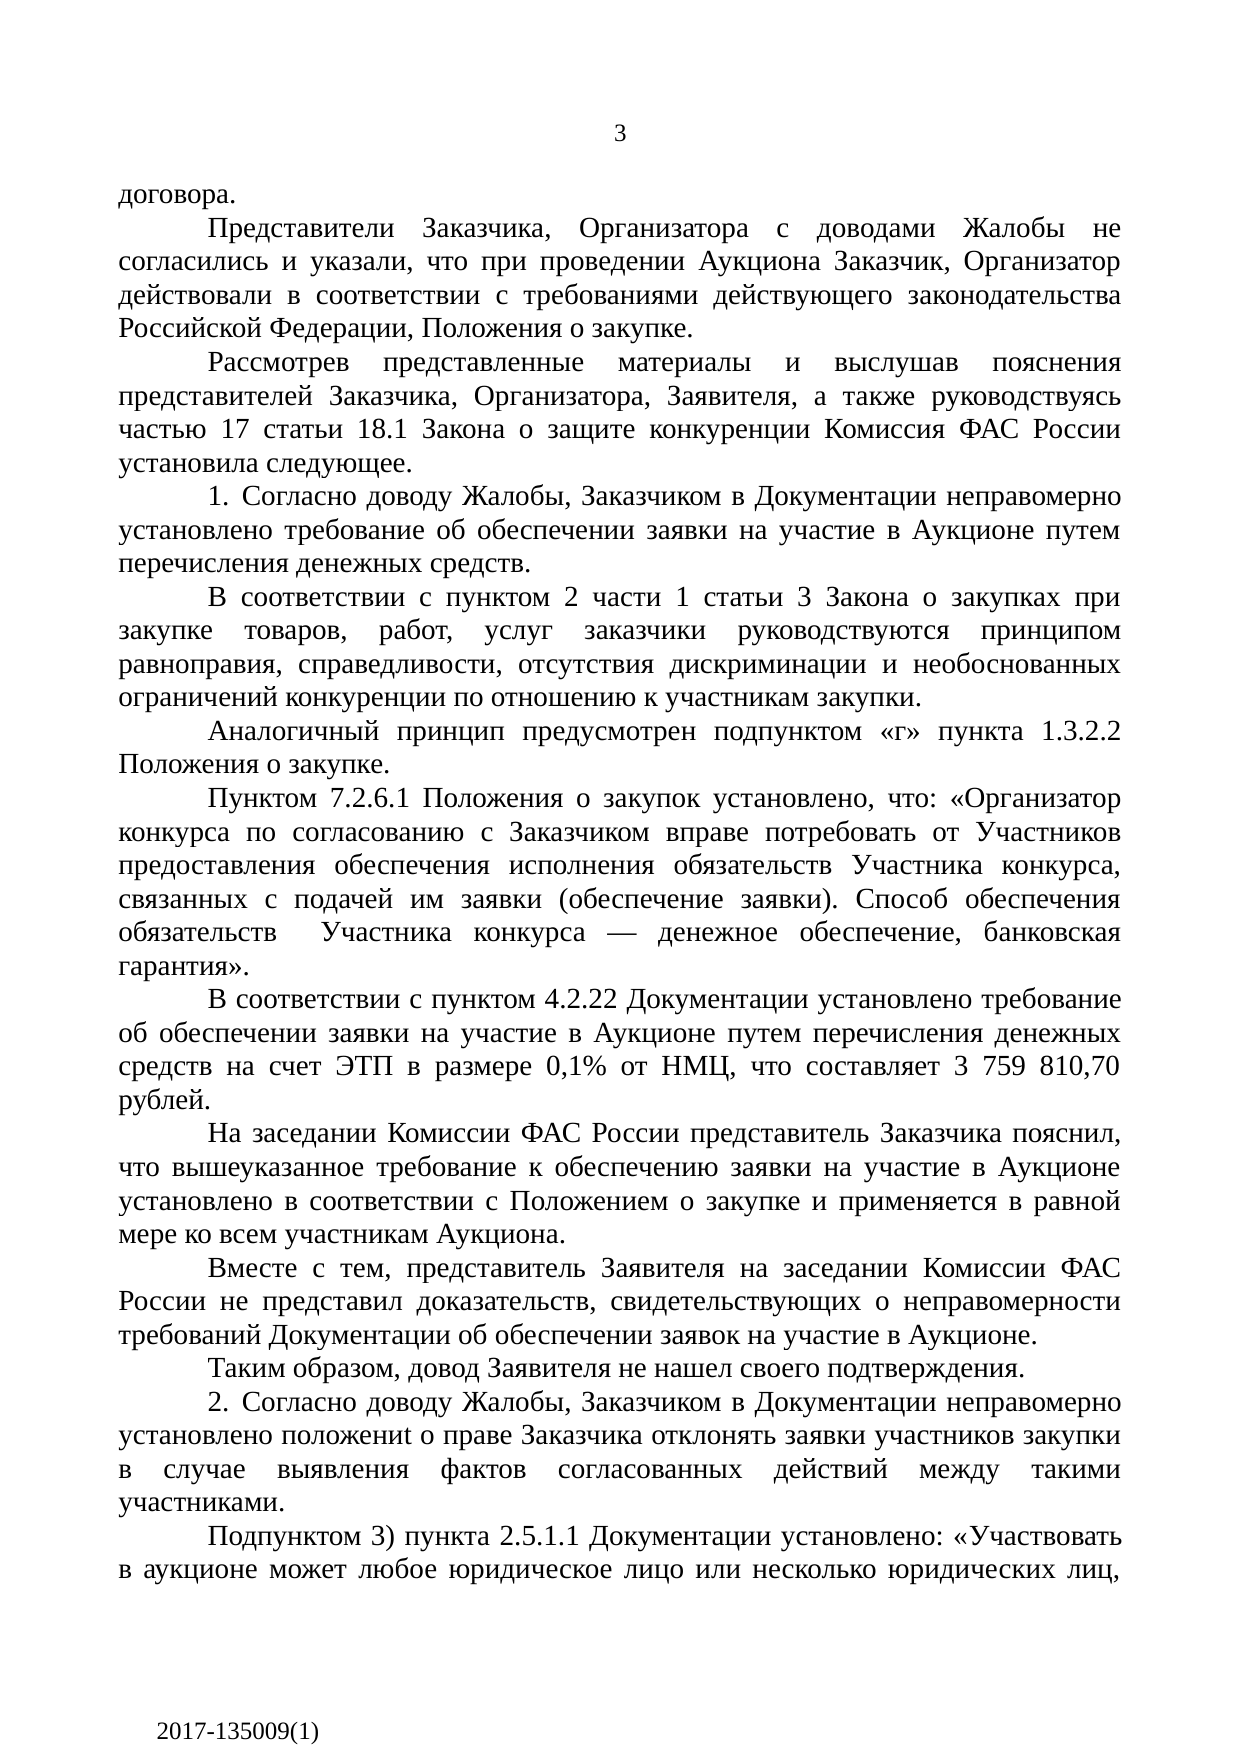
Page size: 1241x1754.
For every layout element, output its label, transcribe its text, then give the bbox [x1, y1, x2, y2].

text В соответствии с пунктом 4.2.22 Документации установлено требование об обеспечении заявки на участие в Аукционе путем перечисления денежных средств на счет ЭТП в размере 0,1% от НМЦ, что составляет 3 759 810,70 рублей. [118, 981, 1122, 1116]
text На заседании Комиссии ФАС России представитель Заказчика пояснил, что вышеуказанное требование к обеспечению заявки на участие в Аукционе установлено в соответствии с Положением о закупке и применяется в равной мере ко всем участникам Аукциона. [118, 1116, 1122, 1250]
text Пунктом 7.2.6.1 Положения о закупок установлено, что: «Организатор конкурса по согласованию с Заказчиком вправе потребовать от Участников предоставления обеспечения исполнения обязательств Участника конкурса, связанных с подачей им заявки (обеспечение заявки). Способ обеспечения обязательств Участника конкурса — денежное обеспечение, банковская гарантия». [118, 780, 1122, 981]
text Таким образом, довод Заявителя не нашел своего подтверждения. [118, 1350, 1122, 1384]
text Подпунктом 3) пункта 2.5.1.1 Документации установлено: «Участвовать в аукционе может любое юридическое лицо или несколько юридических лиц, [118, 1518, 1122, 1585]
text В соответствии с пунктом 2 части 1 статьи 3 Закона о закупках при закупке товаров, работ, услуг заказчики руководствуются принципом равноправия, справедливости, отсутствия дискриминации и необоснованных ограничений конкуренции по отношению к участникам закупки. [118, 579, 1122, 713]
list договора. [118, 176, 1122, 210]
text Представители Заказчика, Организатора с доводами Жалобы не согласились и указали, что при проведении Аукциона Заказчик, Организатор действовали в соответствии с требованиями действующего законодательства Российской Федерации, Положения о закупке. [118, 210, 1122, 344]
list Согласно доводу Жалобы, Заказчиком в Документации неправомерно установлено положениt о праве Заказчика отклонять заявки участников закупки в случае выявления фактов согласованных действий между такими участниками. [118, 1384, 1122, 1518]
text Аналогичный принцип предусмотрен подпунктом «г» пункта 1.3.2.2 Положения о закупке. [118, 713, 1122, 780]
text Рассмотрев представленные материалы и выслушав пояснения представителей Заказчика, Организатора, Заявителя, а также руководствуясь частью 17 статьи 18.1 Закона о защите конкуренции Комиссия ФАС России установила следующее. [118, 344, 1122, 478]
text Вместе с тем, представитель Заявителя на заседании Комиссии ФАС России не представил доказательств, свидетельствующих о неправомерности требований Документации об обеспечении заявок на участие в Аукционе. [118, 1250, 1122, 1350]
list Согласно доводу Жалобы, Заказчиком в Документации неправомерно установлено требование об обеспечении заявки на участие в Аукционе путем перечисления денежных средств. [118, 478, 1122, 579]
